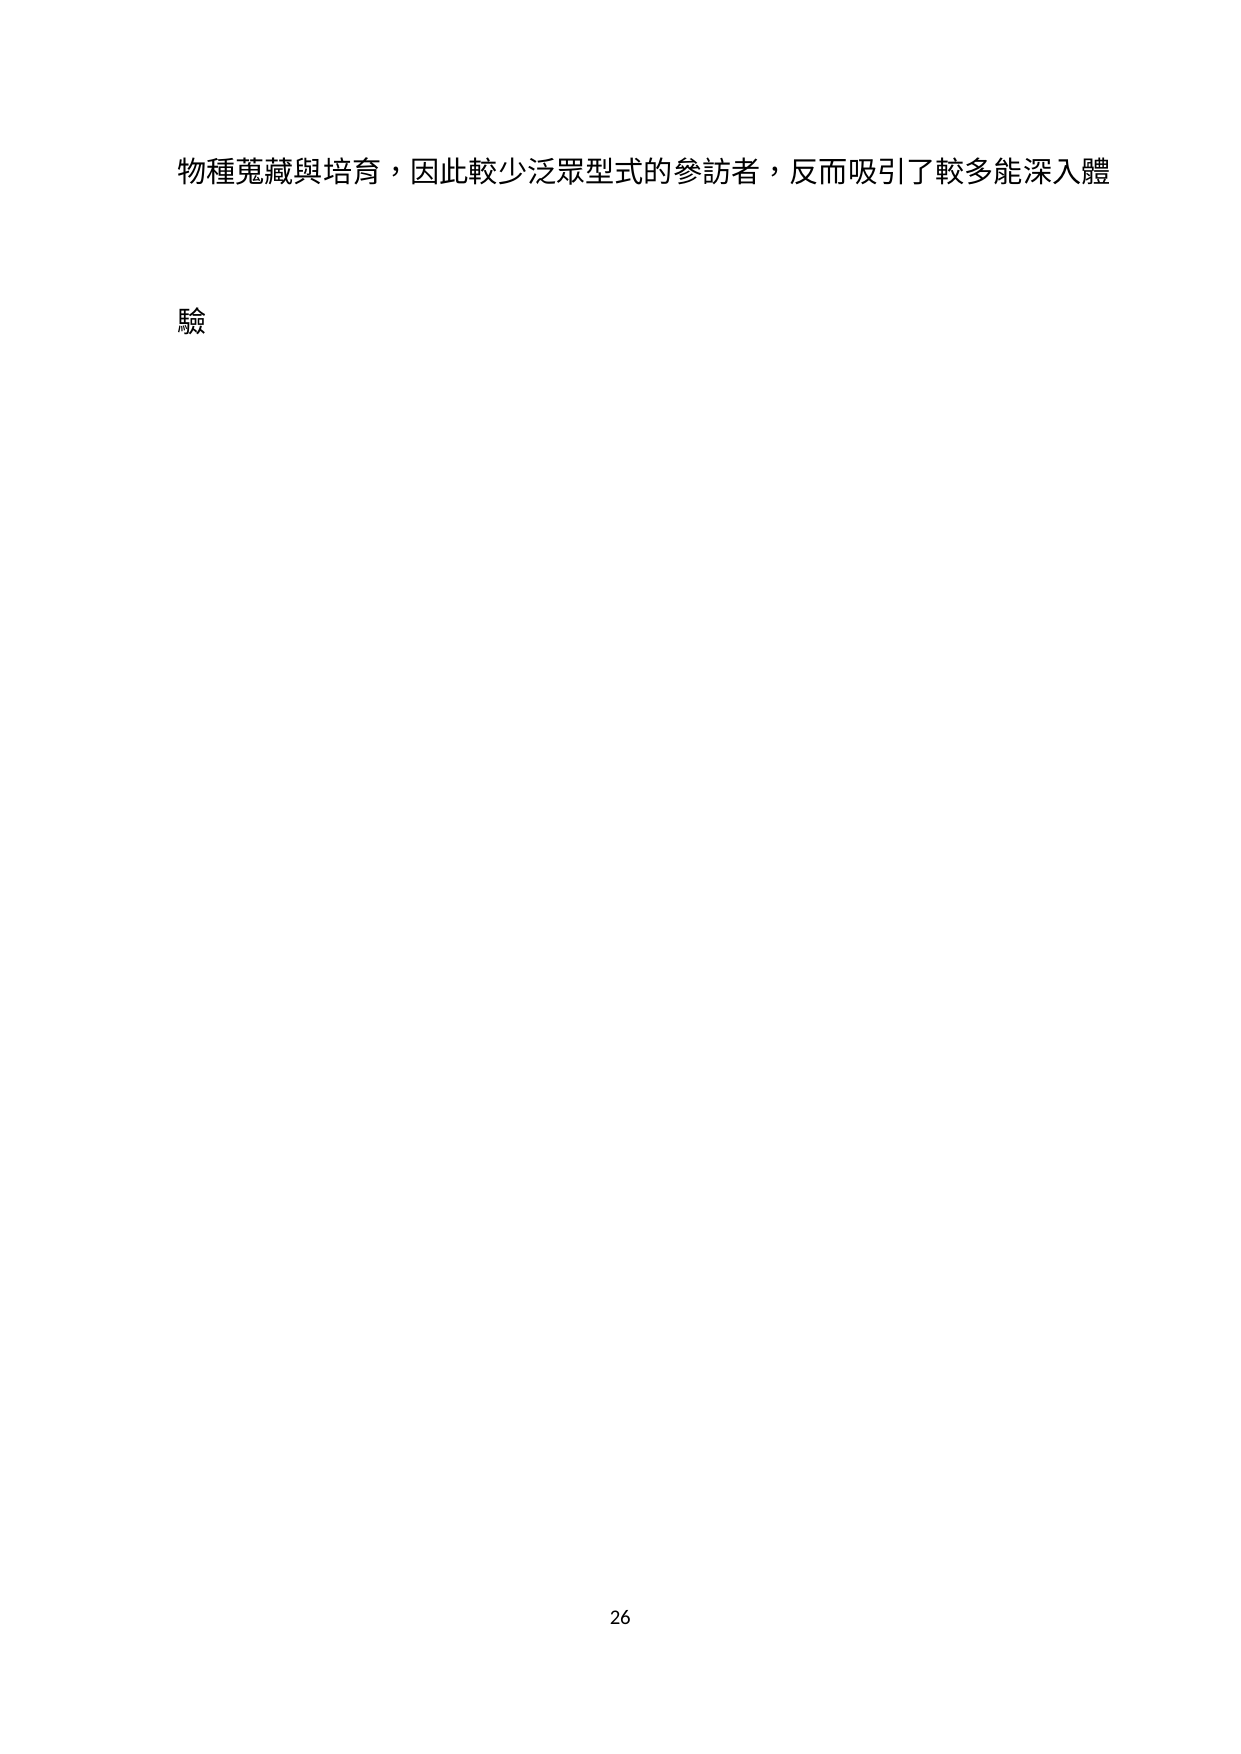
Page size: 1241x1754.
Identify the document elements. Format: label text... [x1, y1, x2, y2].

text 物種蒐藏與培育，因此較少泛眾型式的參訪者，反而吸引了較多能深入體驗 [177, 132, 1122, 357]
